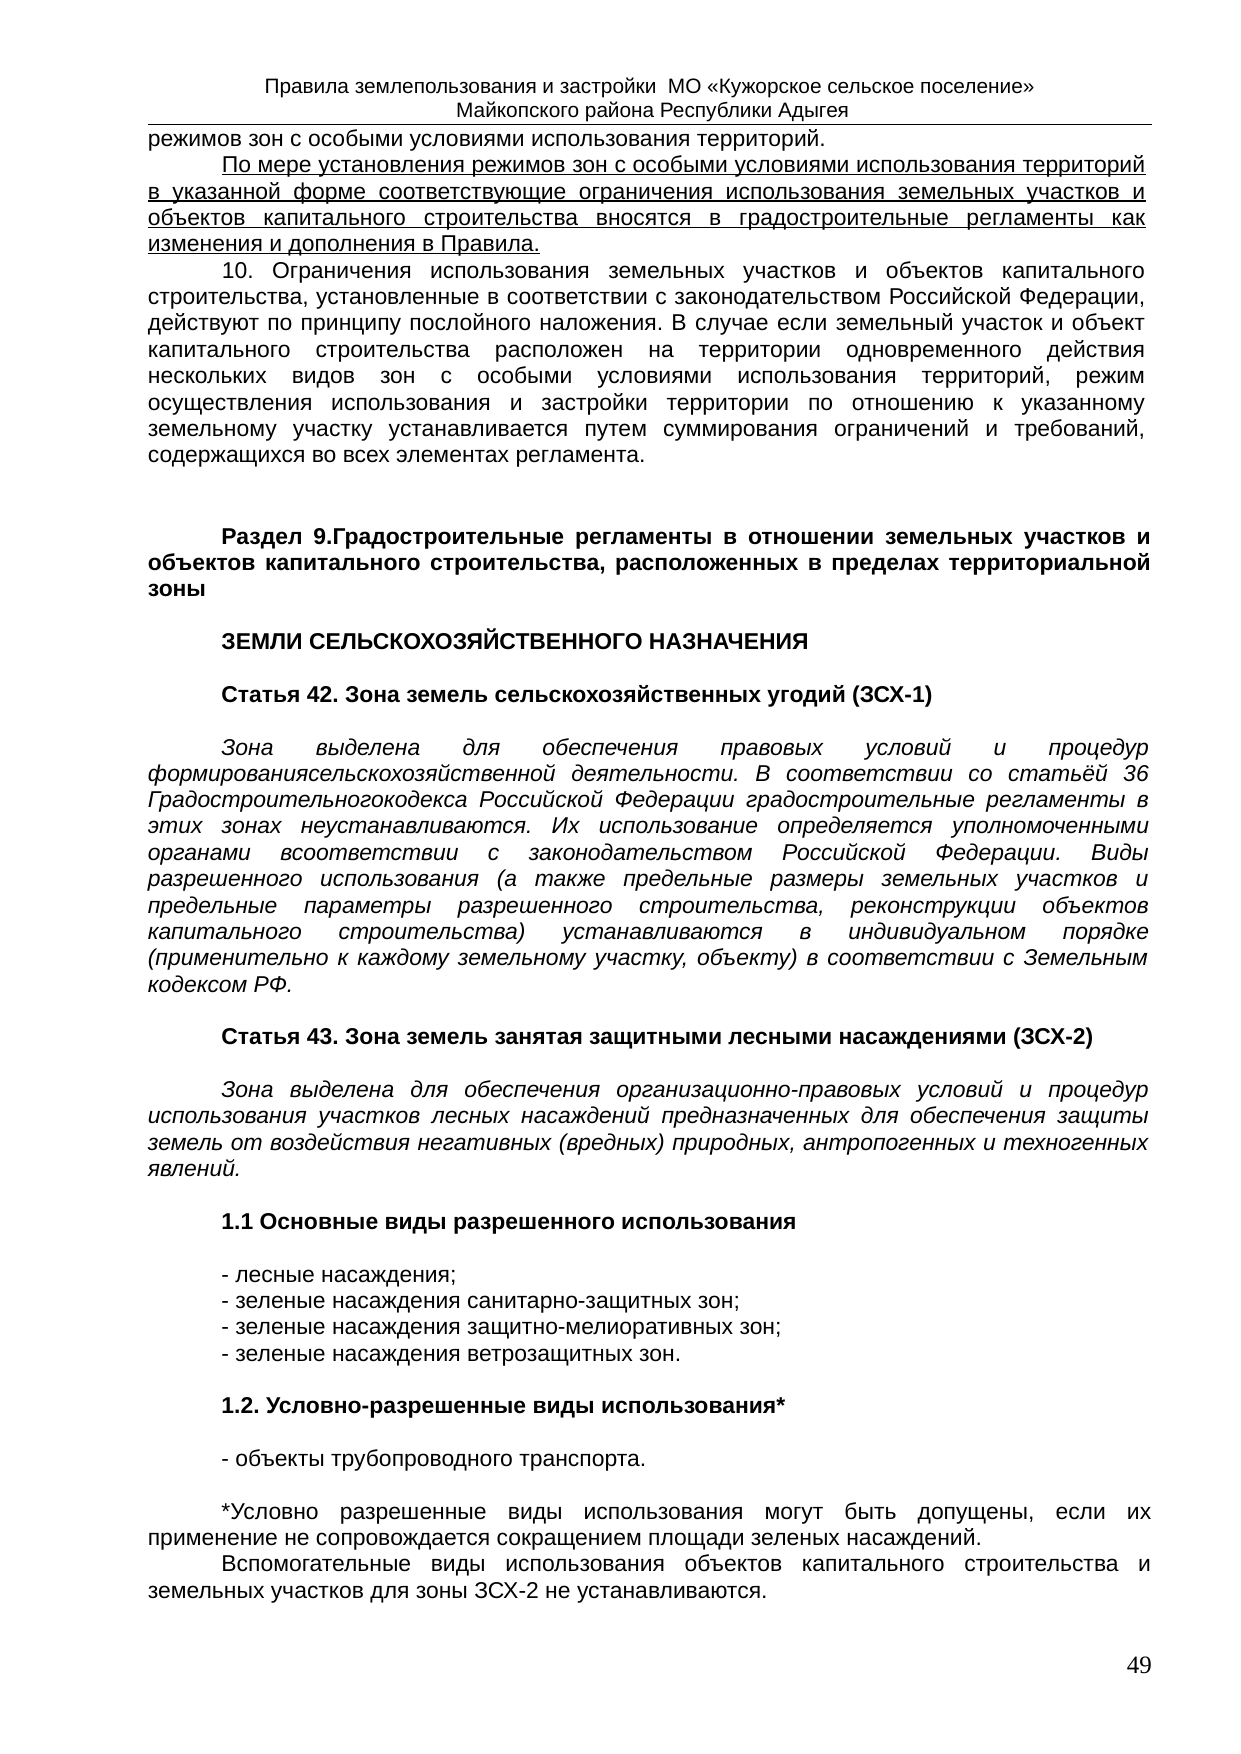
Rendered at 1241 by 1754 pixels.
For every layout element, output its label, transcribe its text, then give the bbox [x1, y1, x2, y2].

text объектов капитального строительства вносятся в градостроительные регламенты как [148, 202, 1146, 227]
text По мере установления режимов зон с особыми условиями использования территорий в указанной форме соответствующие ограничения использования земельных участков и [148, 151, 1146, 200]
text Зона выделена для обеспечения правовых условий и процедур формированиясельскохозяйственной деятельности. В соответствии со статьёй 36 Градостроительногокодекса Российской Федерации градостроительные регламенты в этих зонах неустанавливаются. Их использование определяется уполномоченными органами всоответствии с законодательством Российской Федерации. Виды разрешенного использования (а также предельные размеры земельных участков и предельные параметры разрешенного строительства, реконструкции объектов капитального строительства) устанавливаются в индивидуальном порядке (применительно к каждому земельному участку, объекту) в соответствии с Земельным кодексом РФ. [148, 733, 1152, 997]
text - зеленые насаждения санитарно-защитных зон; [148, 1287, 1152, 1313]
text Статья 42. Зона земель сельскохозяйственных угодий (ЗСХ-1) [148, 681, 1152, 707]
text - объекты трубопроводного транспорта. [148, 1445, 1152, 1471]
text *Условно разрешенные виды использования могут быть допущены, если их применение не сопровождается сокращением площади зеленых насаждений. [148, 1498, 1152, 1550]
text 1.1 Основные виды разрешенного использования [148, 1208, 1152, 1234]
text Вспомогательные виды использования объектов капитального строительства и земельных участков для зоны ЗСХ-2 не устанавливаются. [148, 1550, 1152, 1603]
text Статья 43. Зона земель занятая защитными лесными насаждениями (ЗСХ-2) [148, 1023, 1152, 1050]
text режимов зон с особыми условиями использования территорий. [148, 125, 1146, 151]
text - зеленые насаждения ветрозащитных зон. [148, 1339, 1152, 1366]
text 10. Ограничения использования земельных участков и объектов капитального строительства, установленные в соответствии с законодательством Российской Федерации, действуют по принципу послойного наложения. В случае если земельный участок и объект капитального строительства расположен на территории одновременного действия нескольких видов зон с особыми условиями использования территорий, режим осуществления использования и застройки территории по отношению к указанному земельному участку устанавливается путем суммирования ограничений и требований, содержащихся во всех элементах регламента. [148, 257, 1146, 467]
text - зеленые насаждения защитно-мелиоративных зон; [148, 1313, 1152, 1339]
text - лесные насаждения; [148, 1261, 1152, 1287]
text Зона выделена для обеспечения организационно-правовых условий и процедур использования участков лесных насаждений предназначенных для обеспечения защиты земель от воздействия негативных (вредных) природных, антропогенных и техногенных явлений. [148, 1076, 1152, 1181]
text 1.2. Условно-разрешенные виды использования* [148, 1392, 1152, 1419]
text изменения и дополнения в Правила. [148, 228, 1146, 257]
text Раздел 9.Градостроительные регламенты в отношении земельных участков и объектов капитального строительства, расположенных в пределах территориальной зоны [148, 523, 1152, 602]
text ЗЕМЛИ СЕЛЬСКОХОЗЯЙСТВЕННОГО НАЗНАЧЕНИЯ [148, 628, 1152, 654]
